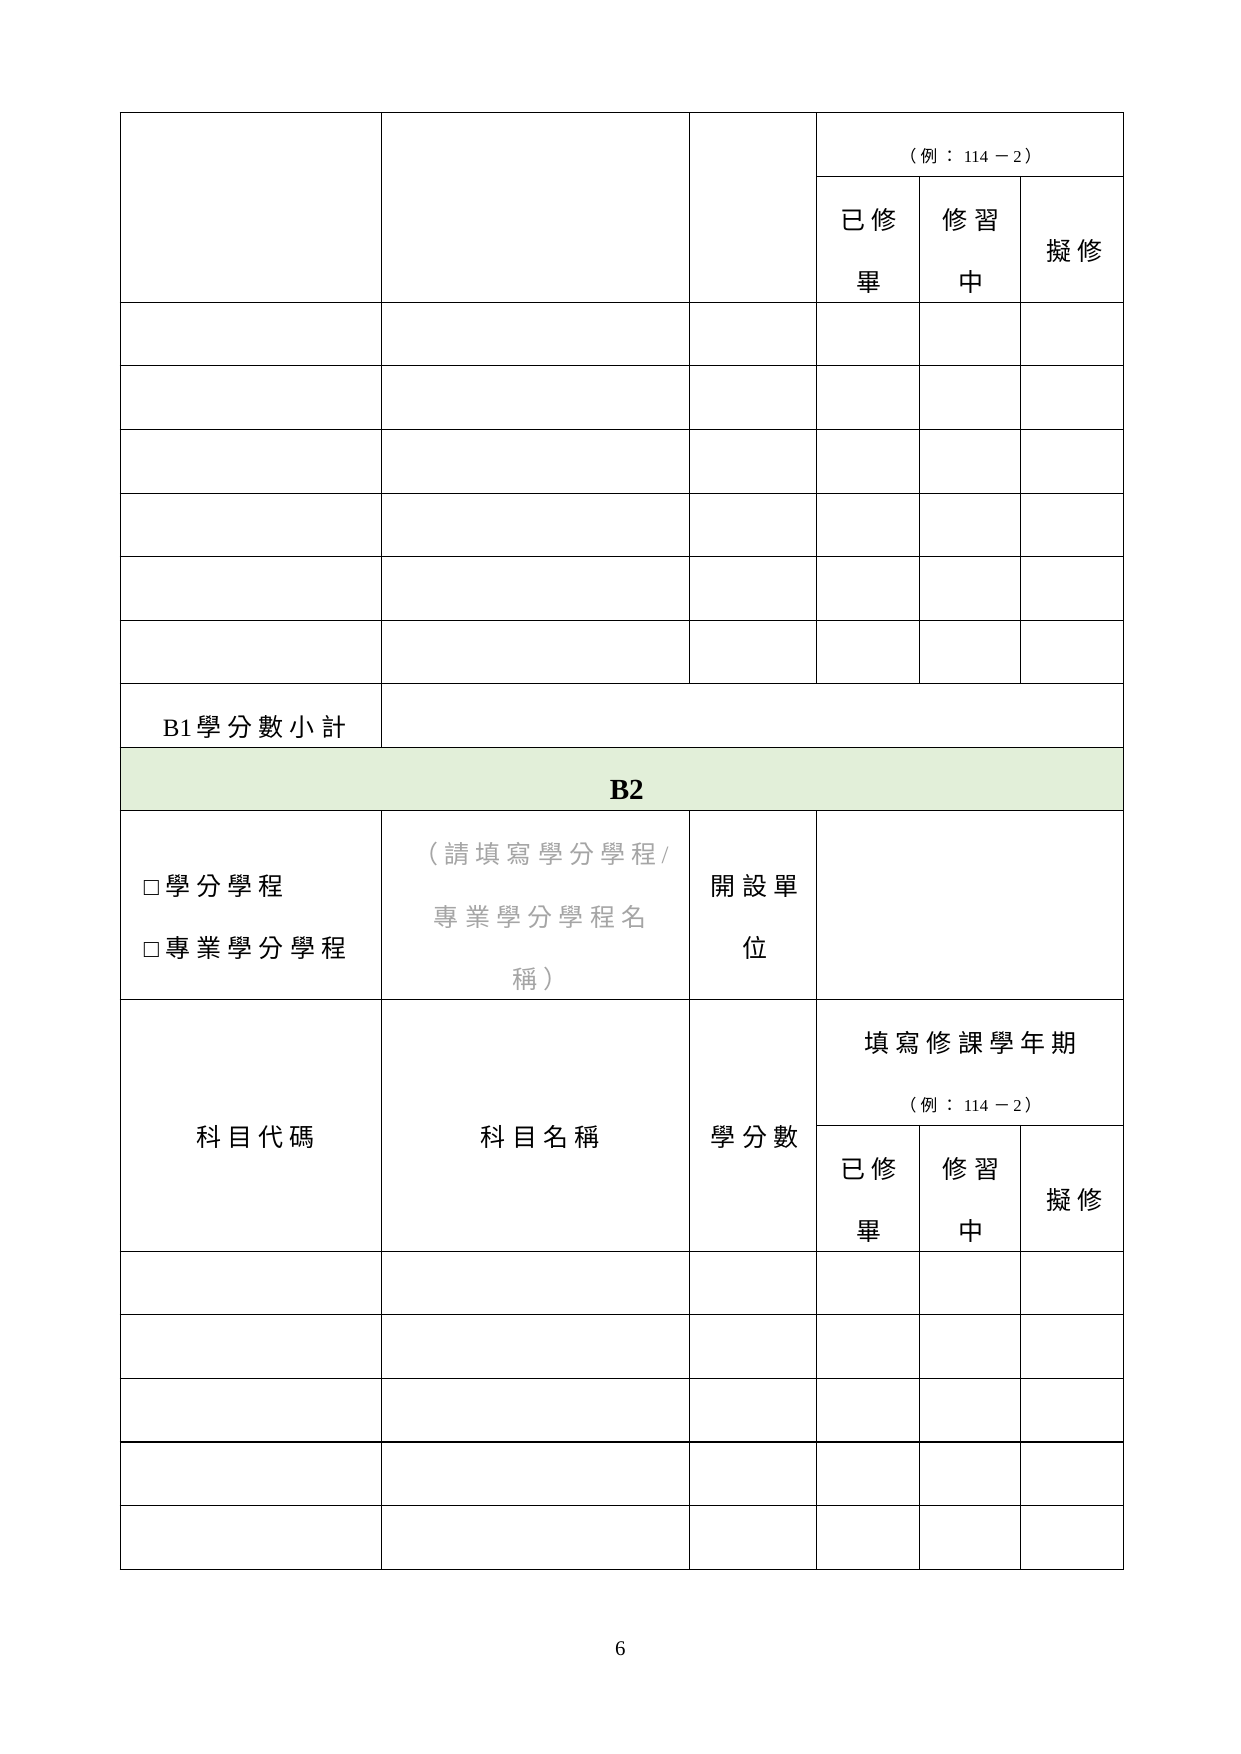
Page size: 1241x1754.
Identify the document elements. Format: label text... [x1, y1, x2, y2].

table_cell [1021, 1506, 1123, 1568]
table_cell [121, 113, 381, 302]
table_cell [382, 1252, 689, 1314]
table_cell [920, 1379, 1020, 1441]
table_cell 開設單位 [690, 811, 816, 999]
table_cell [690, 1443, 816, 1505]
table_cell □學分學程 □專業學分學程 [121, 811, 381, 999]
table_cell （請填寫學分學程/專業學分學程名稱） [382, 811, 689, 999]
table_cell 學分數 [690, 1000, 816, 1251]
table_cell [817, 1379, 919, 1441]
table_cell 科目代碼 [121, 1000, 381, 1251]
table_cell [382, 113, 689, 302]
table_cell B2 [121, 748, 1123, 810]
table_cell [121, 557, 381, 619]
table_cell [121, 1315, 381, 1378]
table_cell [690, 621, 816, 683]
table_cell [1021, 557, 1123, 619]
table_cell [382, 1506, 689, 1568]
table_cell [690, 113, 816, 302]
table_cell [1021, 430, 1123, 492]
table_cell [817, 621, 919, 683]
table_cell [920, 430, 1020, 492]
table_cell [817, 430, 919, 492]
table_cell [817, 557, 919, 619]
table_cell [920, 1315, 1020, 1378]
table_cell [690, 366, 816, 429]
table_cell 修習中 [920, 177, 1020, 302]
table_cell [920, 1506, 1020, 1568]
table_cell [920, 621, 1020, 683]
table_cell [817, 811, 1123, 999]
table_cell [1021, 1443, 1123, 1505]
table_cell [382, 1315, 689, 1378]
table_cell [382, 621, 689, 683]
table_cell [920, 366, 1020, 429]
table_cell [121, 621, 381, 683]
table_cell [121, 1443, 381, 1505]
table_cell [382, 557, 689, 619]
table_cell 已修畢 [817, 177, 919, 302]
table_cell [382, 494, 689, 556]
table_cell [690, 303, 816, 365]
table_cell [817, 1506, 919, 1568]
table_cell [382, 366, 689, 429]
table_cell [121, 366, 381, 429]
table_cell [1021, 1379, 1123, 1441]
table_cell [1021, 1252, 1123, 1314]
table_cell [920, 494, 1020, 556]
table_cell [817, 1252, 919, 1314]
table_cell [690, 1252, 816, 1314]
table_cell 科目名稱 [382, 1000, 689, 1251]
table_cell [382, 430, 689, 492]
table_cell [690, 1506, 816, 1568]
table_cell [1021, 494, 1123, 556]
table_cell [920, 1252, 1020, 1314]
table_cell [382, 1443, 689, 1505]
table_cell [920, 1443, 1020, 1505]
table_cell [121, 1379, 381, 1441]
table_cell [690, 1379, 816, 1441]
table_cell [817, 1315, 919, 1378]
table_cell [920, 303, 1020, 365]
table_cell [382, 1379, 689, 1441]
table_cell 已修畢 [817, 1126, 919, 1251]
table_cell [817, 303, 919, 365]
table_cell [382, 684, 1123, 747]
table_cell （例：114－2） [817, 113, 1123, 176]
table_cell [1021, 1315, 1123, 1378]
table_cell [121, 303, 381, 365]
table_cell 填寫修課學年期 （例：114－2） [817, 1000, 1123, 1125]
table_cell 修習中 [920, 1126, 1020, 1251]
table_cell [382, 303, 689, 365]
table_cell [690, 557, 816, 619]
table_cell [817, 366, 919, 429]
table_cell [920, 557, 1020, 619]
table_cell 擬修 [1021, 177, 1123, 302]
table_cell [817, 1443, 919, 1505]
table_cell [121, 1252, 381, 1314]
table_cell 擬修 [1021, 1126, 1123, 1251]
table_cell [690, 430, 816, 492]
table_cell [817, 494, 919, 556]
table_cell [121, 1506, 381, 1568]
table_cell [121, 430, 381, 492]
table_cell [690, 494, 816, 556]
table_cell [1021, 621, 1123, 683]
table_cell [690, 1315, 816, 1378]
table_cell [1021, 303, 1123, 365]
table_cell B1學分數小計 [121, 684, 381, 747]
table_cell [1021, 366, 1123, 429]
table_cell [121, 494, 381, 556]
